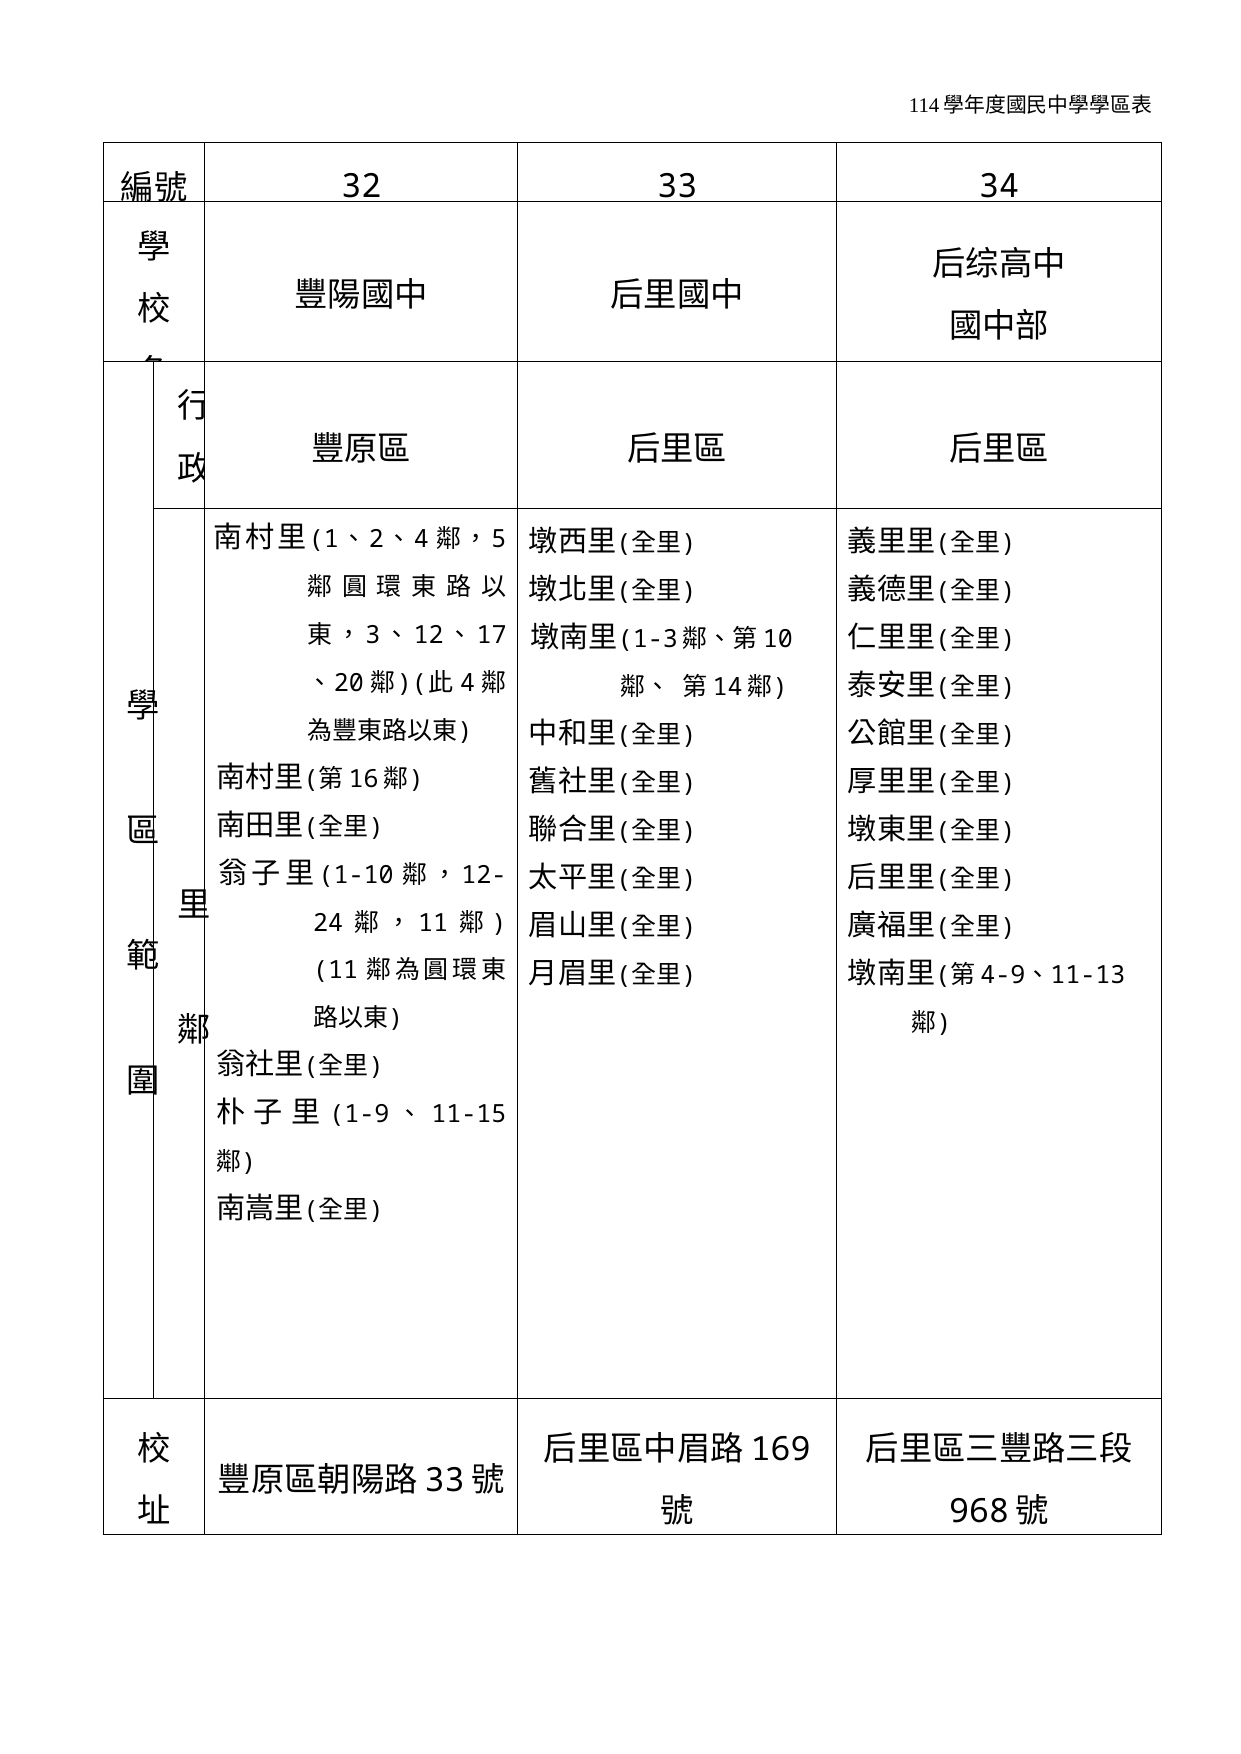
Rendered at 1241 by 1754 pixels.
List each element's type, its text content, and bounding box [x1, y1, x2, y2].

table_cell 行政區 [154, 362, 204, 508]
table_cell 校址 [104, 1399, 204, 1534]
table_cell 豐原區朝陽路33號 [205, 1399, 517, 1534]
table_header 33 [518, 143, 836, 201]
table_cell 后里國中 [518, 202, 836, 361]
table_cell 后综高中 國中部 [837, 202, 1161, 361]
table_cell 后里區 [518, 362, 836, 508]
table_cell 后里區 [837, 362, 1161, 508]
table_cell 后里區三豐路三段968號 [837, 1399, 1161, 1534]
table_cell 義里里(全里) 義德里(全里) 仁里里(全里) 泰安里(全里) 公館里(全里) 厚里里(全里) 墩東里(全里) 后里里(全里) 廣福里(全里) 墩南里(第4-9、11-13鄰) [837, 509, 1161, 1398]
table_cell 豐原區 [205, 362, 517, 508]
table_cell 墩西里(全里) 墩北里(全里) 墩南里(1-3鄰、第10鄰、 第14鄰) 中和里(全里) 舊社里(全里) 聯合里(全里) 太平里(全里) 眉山里(全里) 月眉里(全里) [518, 509, 836, 1398]
table_cell 行政區 [198, 461, 204, 471]
table_cell 南村里(1、2、4鄰，5鄰圓環東路以東，3、12、17、20鄰)(此4鄰為豐東路以東) 南村里(第16鄰) 南田里(全里) 翁子里(1-10鄰，12-24鄰，11鄰)(11鄰為圓環東路以東) 翁社里(全里) 朴子里(1-9、11-15鄰) 南嵩里(全里) [205, 509, 517, 1398]
table_header 32 [205, 143, 517, 201]
table_cell 后里區中眉路169號 [518, 1399, 836, 1534]
table_header 編號 [104, 143, 204, 201]
table_cell 學校名稱 [104, 202, 204, 361]
table_cell 豐陽國中 [205, 202, 517, 361]
table_cell 學 區 範 圍 [104, 362, 153, 1398]
table_header 34 [837, 143, 1161, 201]
table_cell 里 鄰 [154, 509, 204, 1398]
